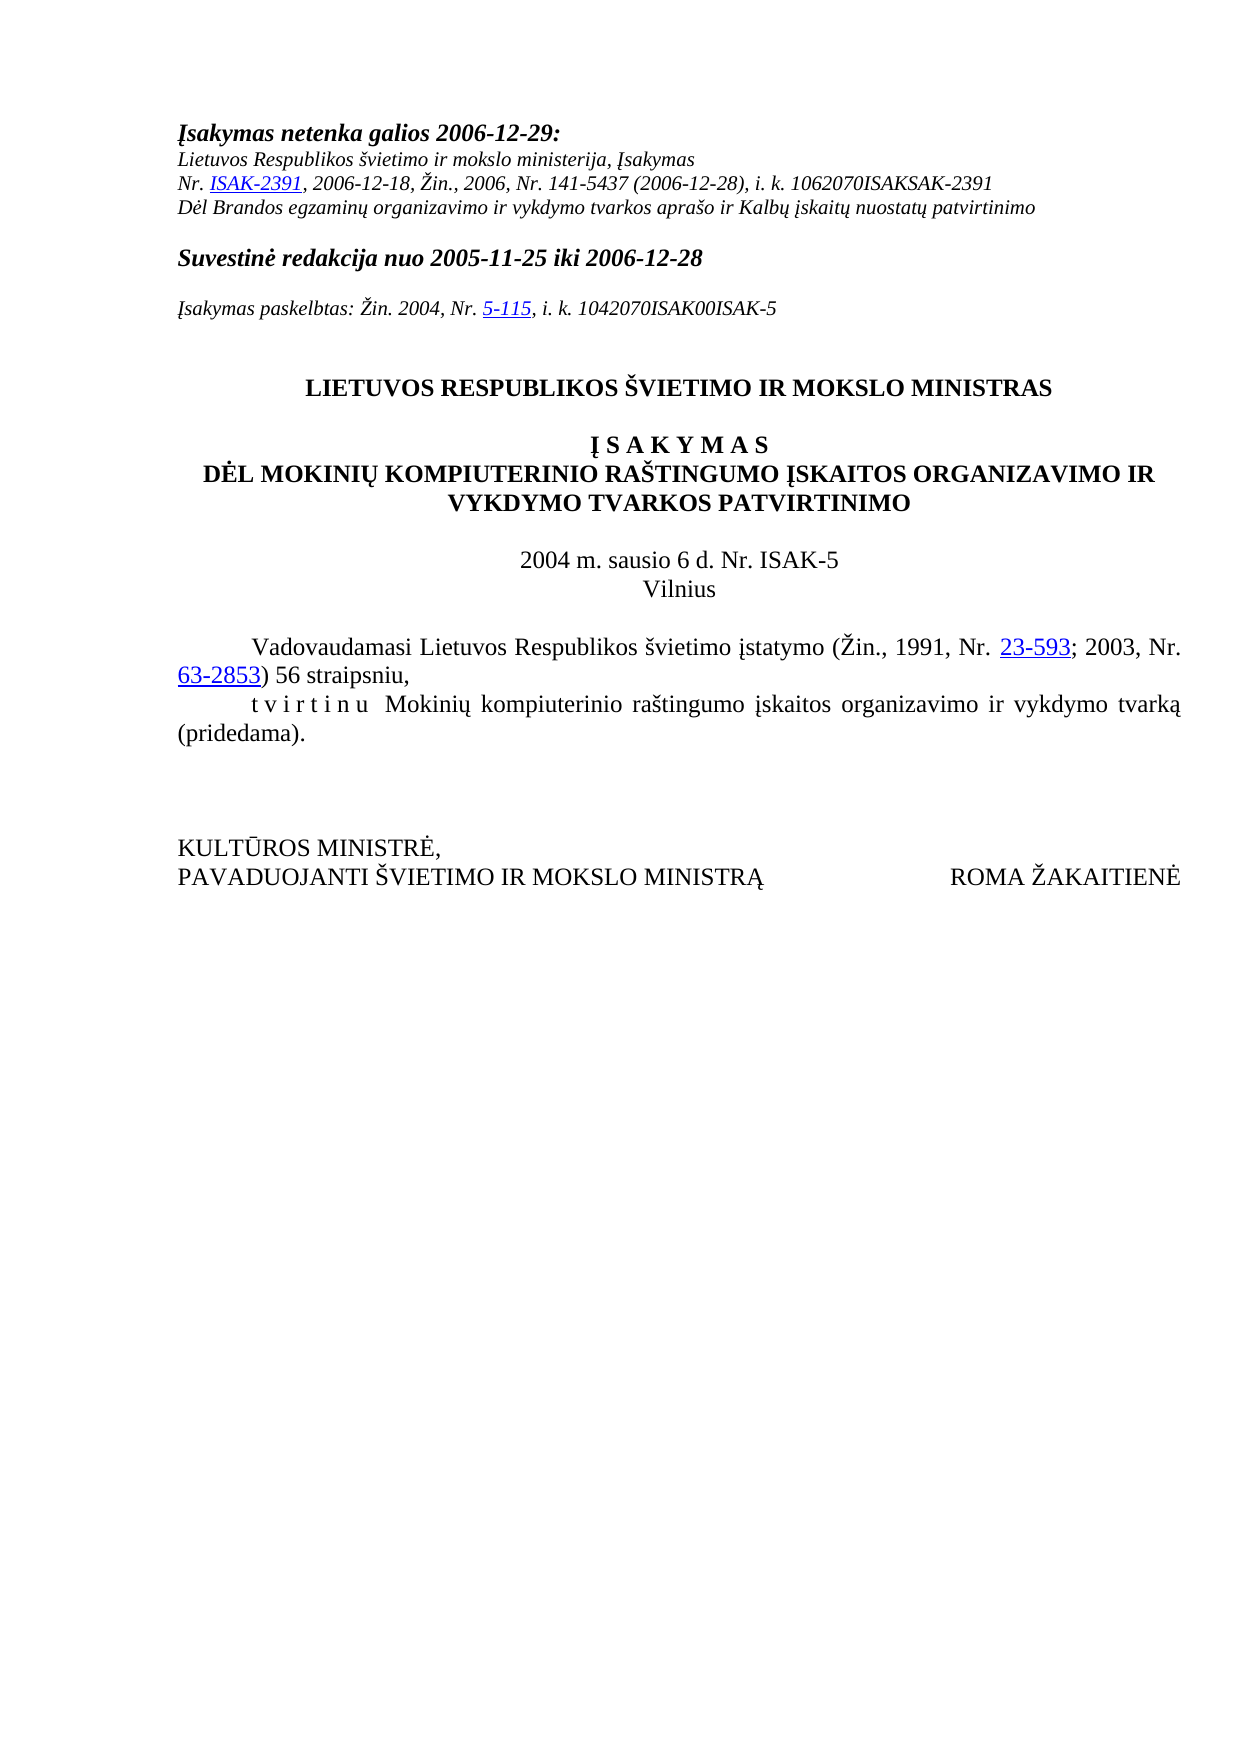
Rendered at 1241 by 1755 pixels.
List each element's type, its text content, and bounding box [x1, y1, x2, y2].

text DĖL MOKINIŲ KOMPIUTERINIO RAŠTINGUMO ĮSKAITOS ORGANIZAVIMO IR VYKDYMO TVARKOS PATVIRTINIMO [177, 459, 1181, 517]
text Dėl Brandos egzaminų organizavimo ir vykdymo tvarkos aprašo ir Kalbų įskaitų nuostatų patvirtinimo [177, 195, 1181, 219]
text Vadovaudamasi Lietuvos Respublikos švietimo įstatymo (Žin., 1991, Nr. 23-593; 2003, Nr. 63-2853) 56 straipsniu, [177, 632, 1181, 689]
text Įsakymas paskelbtas: Žin. 2004, Nr. 5-115, i. k. 1042070ISAK00ISAK-5 [177, 296, 1181, 320]
text 2004 m. sausio 6 d. Nr. ISAK-5 [177, 545, 1181, 574]
text LIETUVOS RESPUBLIKOS ŠVIETIMO IR MOKSLO MINISTRAS [177, 373, 1181, 402]
text Nr. ISAK-2391, 2006-12-18, Žin., 2006, Nr. 141-5437 (2006-12-28), i. k. 1062070ISAKSAK-2391 [177, 171, 1181, 195]
text KULTŪROS MINISTRĖ, [177, 833, 1181, 862]
text tvirtinu Mokinių kompiuterinio raštingumo įskaitos organizavimo ir vykdymo tvarką (pridedama). [177, 689, 1181, 747]
text Į S A K Y M A S [177, 430, 1181, 459]
text Suvestinė redakcija nuo 2005-11-25 iki 2006-12-28 [177, 243, 1181, 272]
text Vilnius [177, 574, 1181, 603]
text Įsakymas netenka galios 2006-12-29: [177, 118, 1181, 147]
text Lietuvos Respublikos švietimo ir mokslo ministerija, Įsakymas [177, 147, 1181, 171]
text PAVADUOJANTI ŠVIETIMO IR MOKSLO MINISTRĄ ROMA ŽAKAITIENĖ [177, 862, 1181, 890]
